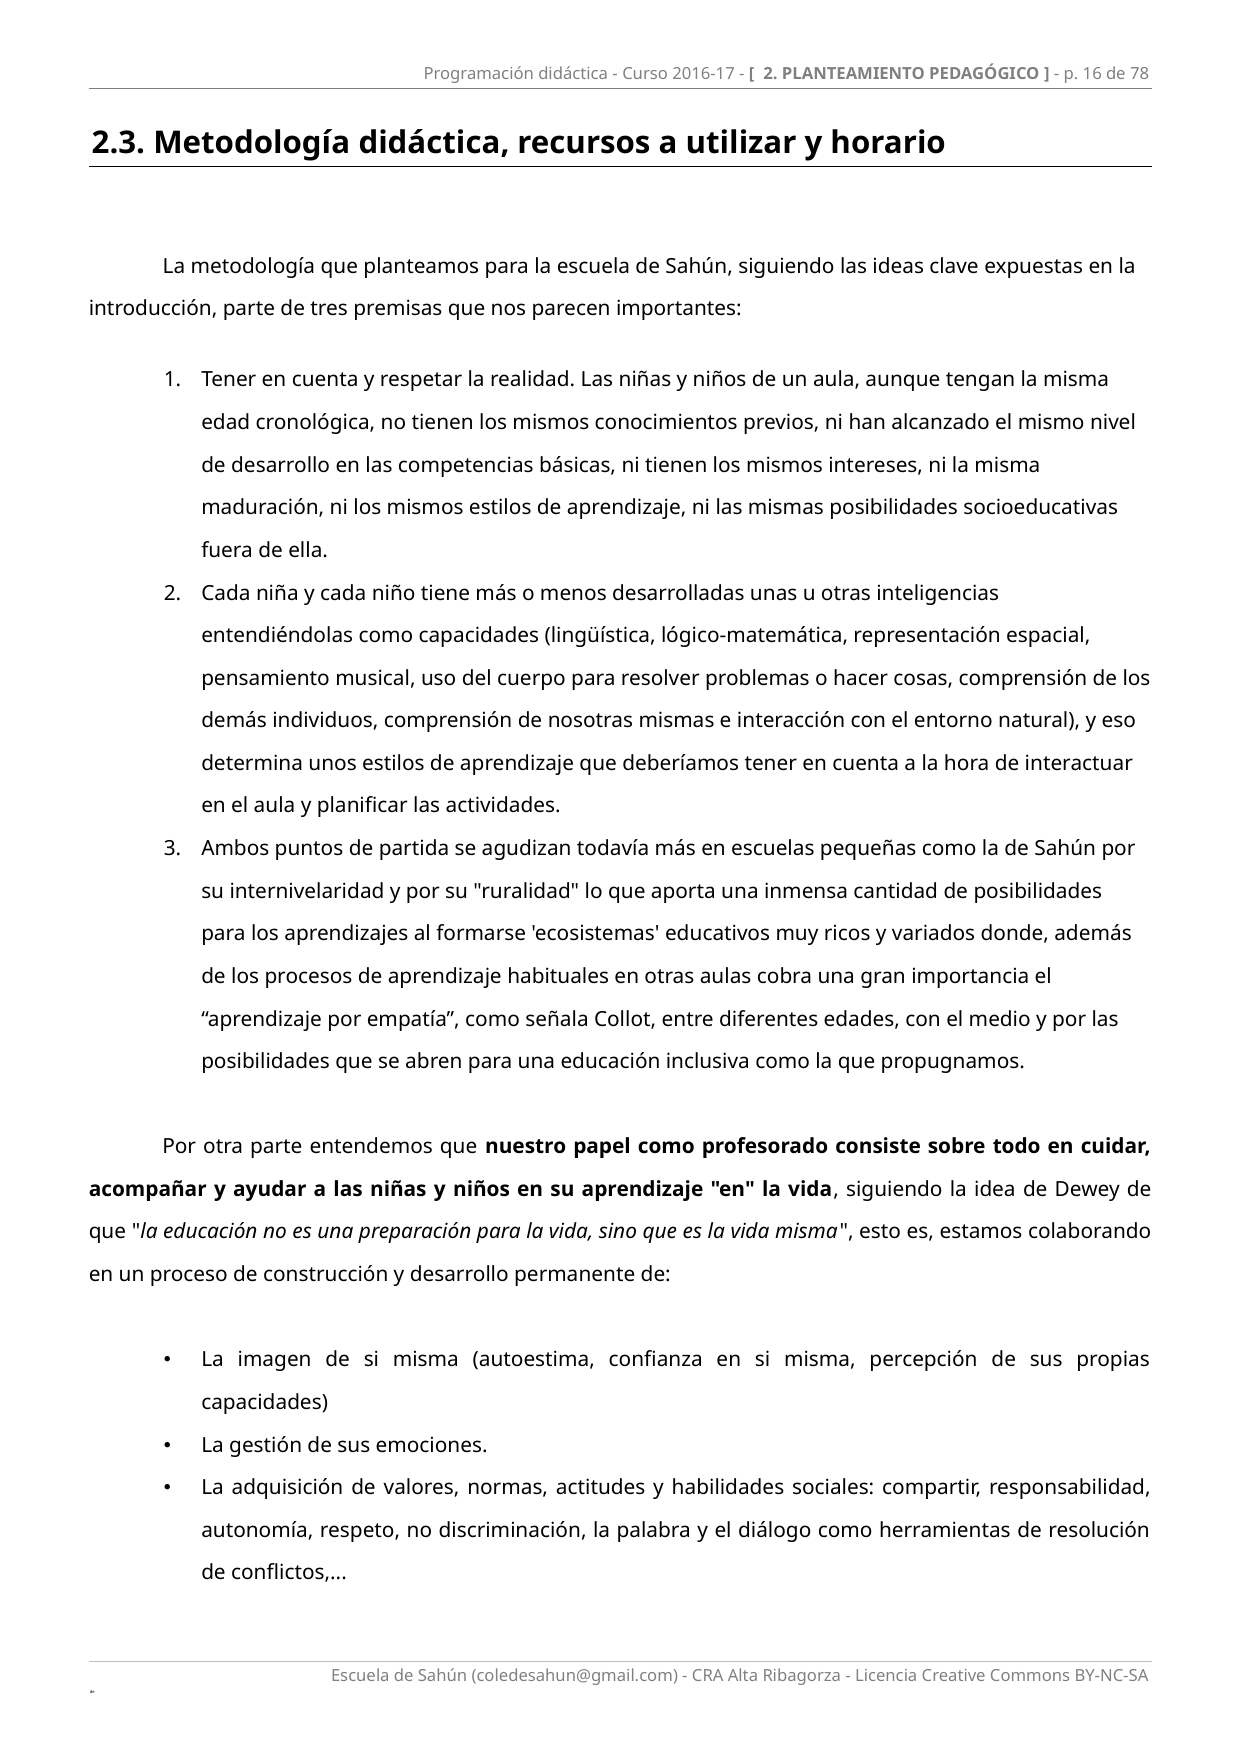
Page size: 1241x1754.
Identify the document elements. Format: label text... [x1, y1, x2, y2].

list Cada niña y cada niño tiene más o menos desarrolladas unas u otras inteligencias entendiéndolas como capacidades (lingüística, lógico-matemática, representación espacial, pensamiento musical, uso del cuerpo para resolver problemas o hacer cosas, comprensión de los demás individuos, comprensión de nosotras mismas e interacción con el entorno natural), y eso determina unos estilos de aprendizaje que deberíamos tener en cuenta a la hora de interactuar en el aula y planificar las actividades. [163, 578, 1152, 819]
subtitle 2.3. Metodología didáctica, recursos a utilizar y horario [88, 117, 1152, 166]
text Por otra parte entendemos que nuestro papel como profesorado consiste sobre todo en cuidar, acompañar y ayudar a las niñas y niños en su aprendizaje "en" la vida, siguiendo la idea de Dewey de que "la educación no es una preparación para la vida, sino que es la vida misma", esto es, estamos colaborando en un proceso de construcción y desarrollo permanente de: [88, 1131, 1152, 1288]
text La metodología que planteamos para la escuela de Sahún, siguiendo las ideas clave expuestas en la introducción, parte de tres premisas que nos parecen importantes: [88, 251, 1152, 322]
list La gestión de sus emociones. [163, 1430, 1152, 1458]
list La adquisición de valores, normas, actitudes y habilidades sociales: compartir, responsabilidad, autonomía, respeto, no discriminación, la palabra y el diálogo como herramientas de resolución de conflictos,... [163, 1472, 1152, 1586]
list La imagen de si misma (autoestima, confianza en si misma, percepción de sus propias capacidades) [163, 1344, 1152, 1416]
list Tener en cuenta y respetar la realidad. Las niñas y niños de un aula, aunque tengan la misma edad cronológica, no tienen los mismos conocimientos previos, ni han alcanzado el mismo nivel de desarrollo en las competencias básicas, ni tienen los mismos intereses, ni la misma maduración, ni los mismos estilos de aprendizaje, ni las mismas posibilidades socioeducativas fuera de ella. [163, 364, 1152, 563]
list Ambos puntos de partida se agudizan todavía más en escuelas pequeñas como la de Sahún por su internivelaridad y por su "ruralidad" lo que aporta una inmensa cantidad de posibilidades para los aprendizajes al formarse 'ecosistemas' educativos muy ricos y variados donde, además de los procesos de aprendizaje habituales en otras aulas cobra una gran importancia el “aprendizaje por empatía”, como señala Collot, entre diferentes edades, con el medio y por las posibilidades que se abren para una educación inclusiva como la que propugnamos. [163, 833, 1152, 1075]
